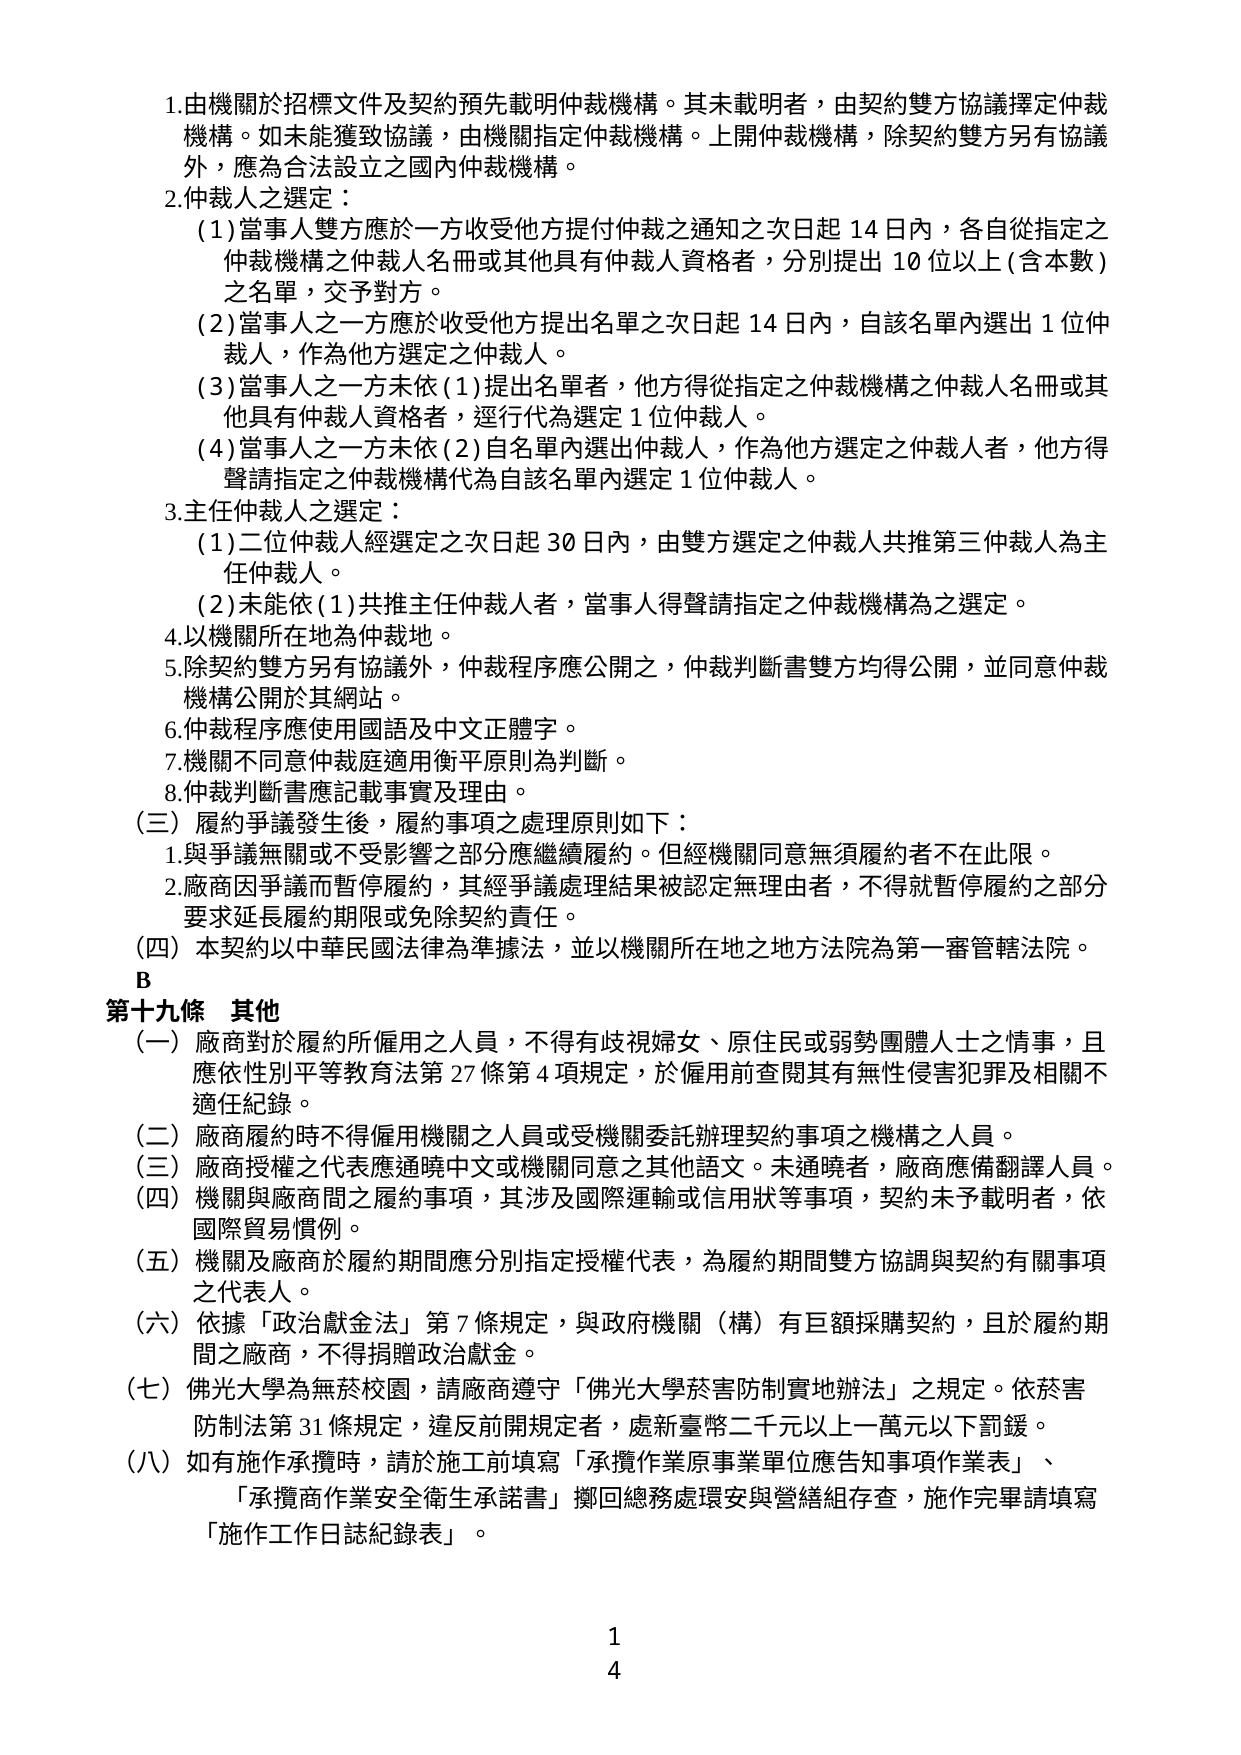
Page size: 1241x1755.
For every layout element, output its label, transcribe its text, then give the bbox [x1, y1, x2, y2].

text 1.與爭議無關或不受影響之部分應繼續履約。但經機關同意無須履約者不在此限。 [164, 839, 1110, 870]
text （三）履約爭議發生後，履約事項之處理原則如下： [120, 807, 1110, 839]
text （八）如有施作承攬時，請於施工前填寫「承攬作業原事業單位應告知事項作業表」、 [105, 1442, 1110, 1479]
text （四）本契約以中華民國法律為準據法，並以機關所在地之地方法院為第一審管轄法院。 [120, 932, 1110, 964]
text 第十九條 其他 [105, 995, 1110, 1026]
text （二）廠商履約時不得僱用機關之人員或受機關委託辦理契約事項之機構之人員。 [120, 1120, 1110, 1151]
text 2.廠商因爭議而暫停履約，其經爭議處理結果被認定無理由者，不得就暫停履約之部分要求延長履約期限或免除契約責任。 [164, 870, 1110, 932]
text （五）機關及廠商於履約期間應分別指定授權代表，為履約期間雙方協調與契約有關事項之代表人。 [120, 1245, 1110, 1307]
text （四）機關與廠商間之履約事項，其涉及國際運輸或信用狀等事項，契約未予載明者，依國際貿易慣例。 [120, 1182, 1110, 1245]
text  [134, 964, 1110, 995]
text (2)未能依(1)共推主任仲裁人者，當事人得聲請指定之仲裁機構為之選定。 [194, 589, 1110, 620]
text 8.仲裁判斷書應記載事實及理由。 [164, 776, 1110, 807]
text (2)當事人之一方應於收受他方提出名單之次日起14日內，自該名單內選出1位仲裁人，作為他方選定之仲裁人。 [194, 307, 1110, 370]
text 5.除契約雙方另有協議外，仲裁程序應公開之，仲裁判斷書雙方均得公開，並同意仲裁機構公開於其網站。 [164, 651, 1110, 714]
text (4)當事人之一方未依(2)自名單內選出仲裁人，作為他方選定之仲裁人者，他方得聲請指定之仲裁機構代為自該名單內選定1位仲裁人。 [194, 432, 1110, 495]
text (1)二位仲裁人經選定之次日起30日內，由雙方選定之仲裁人共推第三仲裁人為主任仲裁人。 [194, 526, 1110, 589]
text 2.仲裁人之選定： [164, 182, 1110, 214]
text （一）廠商對於履約所僱用之人員，不得有歧視婦女、原住民或弱勢團體人士之情事，且應依性別平等教育法第27條第4項規定，於僱用前查閱其有無性侵害犯罪及相關不適任紀錄。 [120, 1026, 1110, 1120]
text (1)當事人雙方應於一方收受他方提付仲裁之通知之次日起14日內，各自從指定之仲裁機構之仲裁人名冊或其他具有仲裁人資格者，分別提出10位以上(含本數)之名單，交予對方。 [194, 214, 1110, 307]
text 「承攬商作業安全衛生承諾書」擲回總務處環安與營繕組存查，施作完畢請填寫「施作工作日誌紀錄表」。 [193, 1479, 1110, 1551]
text 7.機關不同意仲裁庭適用衡平原則為判斷。 [164, 745, 1110, 776]
text （七）佛光大學為無菸校園，請廠商遵守「佛光大學菸害防制實地辦法」之規定。依菸害防制法第31條規定，違反前開規定者，處新臺幣二千元以上一萬元以下罰鍰。 [105, 1370, 1110, 1442]
text 4.以機關所在地為仲裁地。 [164, 620, 1110, 651]
text （三）廠商授權之代表應通曉中文或機關同意之其他語文。未通曉者，廠商應備翻譯人員。 [120, 1151, 1110, 1182]
text 6.仲裁程序應使用國語及中文正體字。 [164, 714, 1110, 745]
text 1.由機關於招標文件及契約預先載明仲裁機構。其未載明者，由契約雙方協議擇定仲裁機構。如未能獲致協議，由機關指定仲裁機構。上開仲裁機構，除契約雙方另有協議外，應為合法設立之國內仲裁機構。 [164, 89, 1110, 182]
text 3.主任仲裁人之選定： [164, 495, 1110, 526]
text (3)當事人之一方未依(1)提出名單者，他方得從指定之仲裁機構之仲裁人名冊或其他具有仲裁人資格者，逕行代為選定1位仲裁人。 [194, 370, 1110, 432]
text （六）依據「政治獻金法」第7條規定，與政府機關（構）有巨額採購契約，且於履約期間之廠商，不得捐贈政治獻金。 [120, 1307, 1110, 1370]
